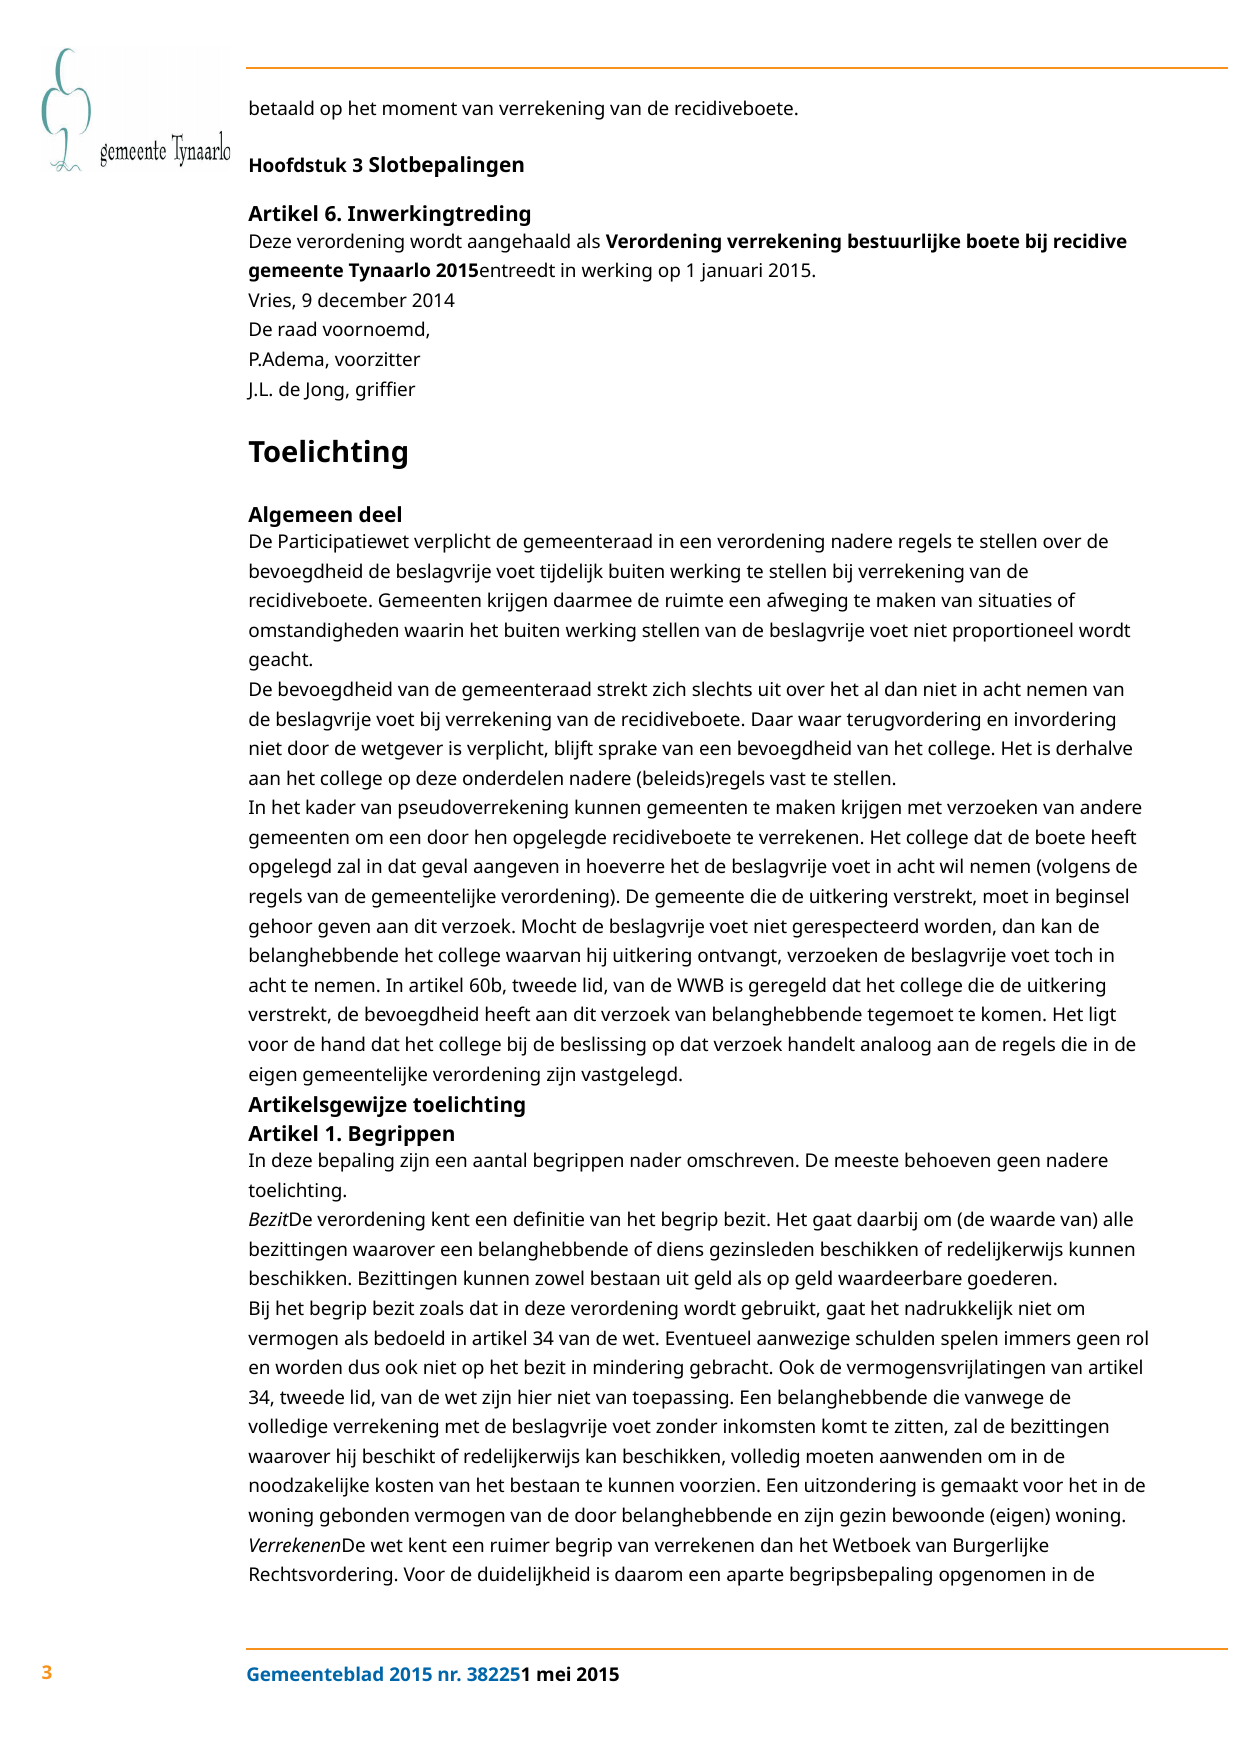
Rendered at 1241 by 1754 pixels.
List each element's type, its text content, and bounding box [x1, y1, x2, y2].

text Artikelsgewijze toelichting [248, 1090, 1152, 1119]
text betaald op het moment van verrekening van de recidiveboete. [248, 95, 1152, 121]
text P.Adema, voorzitter [248, 346, 1152, 372]
text Deze verordening wordt aangehaald als Verordening verrekening bestuurlijke boete bij recidive gemeente Tynaarlo 2015entreedt in werking op 1 januari 2015. [248, 228, 1152, 283]
text De Participatiewet verplicht de gemeenteraad in een verordening nadere regels te stellen over de bevoegdheid de beslagvrije voet tijdelijk buiten werking te stellen bij verrekening van de recidiveboete. Gemeenten krijgen daarmee de ruimte een afweging te maken van situaties of omstandigheden waarin het buiten werking stellen van de beslagvrije voet niet proportioneel wordt geacht. [248, 528, 1152, 672]
text BezitDe verordening kent een definitie van het begrip bezit. Het gaat daarbij om (de waarde van) alle bezittingen waarover een belanghebbende of diens gezinsleden beschikken of redelijkerwijs kunnen beschikken. Bezittingen kunnen zowel bestaan uit geld als op geld waardeerbare goederen. [248, 1206, 1152, 1291]
text In het kader van pseudoverrekening kunnen gemeenten te maken krijgen met verzoeken van andere gemeenten om een door hen opgelegde recidiveboete te verrekenen. Het college dat de boete heeft opgelegd zal in dat geval aangeven in hoeverre het de beslagvrije voet in acht wil nemen (volgens de regels van de gemeentelijke verordening). De gemeente die de uitkering verstrekt, moet in beginsel gehoor geven aan dit verzoek. Mocht de beslagvrije voet niet gerespecteerd worden, dan kan de belanghebbende het college waarvan hij uitkering ontvangt, verzoeken de beslagvrije voet toch in acht te nemen. In artikel 60b, tweede lid, van de WWB is geregeld dat het college die de uitkering verstrekt, de bevoegdheid heeft aan dit verzoek van belanghebbende tegemoet te komen. Het ligt voor de hand dat het college bij de beslissing op dat verzoek handelt analoog aan de regels die in de eigen gemeentelijke verordening zijn vastgelegd. [248, 794, 1152, 1087]
text Artikel 6. Inwerkingtreding [248, 199, 1152, 228]
text Vries, 9 december 2014 [248, 287, 1152, 313]
text Toelichting [248, 431, 1152, 471]
text VerrekenenDe wet kent een ruimer begrip van verrekenen dan het Wetboek van Burgerlijke Rechtsvordering. Voor de duidelijkheid is daarom een aparte begripsbepaling opgenomen in de [248, 1532, 1152, 1587]
text J.L. de Jong, griffier [248, 376, 1152, 401]
text Hoofdstuk 3 Slotbepalingen [248, 150, 1152, 178]
picture [41, 47, 231, 172]
text Artikel 1. Begrippen [248, 1119, 1152, 1147]
text De raad voornoemd, [248, 317, 1152, 342]
text Algemeen deel [248, 500, 1152, 528]
text De bevoegdheid van de gemeenteraad strekt zich slechts uit over het al dan niet in acht nemen van de beslagvrije voet bij verrekening van de recidiveboete. Daar waar terugvordering en invordering niet door de wetgever is verplicht, blijft sprake van een bevoegdheid van het college. Het is derhalve aan het college op deze onderdelen nadere (beleids)regels vast te stellen. [248, 676, 1152, 791]
text Bij het begrip bezit zoals dat in deze verordening wordt gebruikt, gaat het nadrukkelijk niet om vermogen als bedoeld in artikel 34 van de wet. Eventueel aanwezige schulden spelen immers geen rol en worden dus ook niet op het bezit in mindering gebracht. Ook de vermogensvrijlatingen van artikel 34, tweede lid, van de wet zijn hier niet van toepassing. Een belanghebbende die vanwege de volledige verrekening met de beslagvrije voet zonder inkomsten komt te zitten, zal de bezittingen waarover hij beschikt of redelijkerwijs kan beschikken, volledig moeten aanwenden om in de noodzakelijke kosten van het bestaan te kunnen voorzien. Een uitzondering is gemaakt voor het in de woning gebonden vermogen van de door belanghebbende en zijn gezin bewoonde (eigen) woning. [248, 1295, 1152, 1528]
text In deze bepaling zijn een aantal begrippen nader omschreven. De meeste behoeven geen nadere toelichting. [248, 1147, 1152, 1203]
